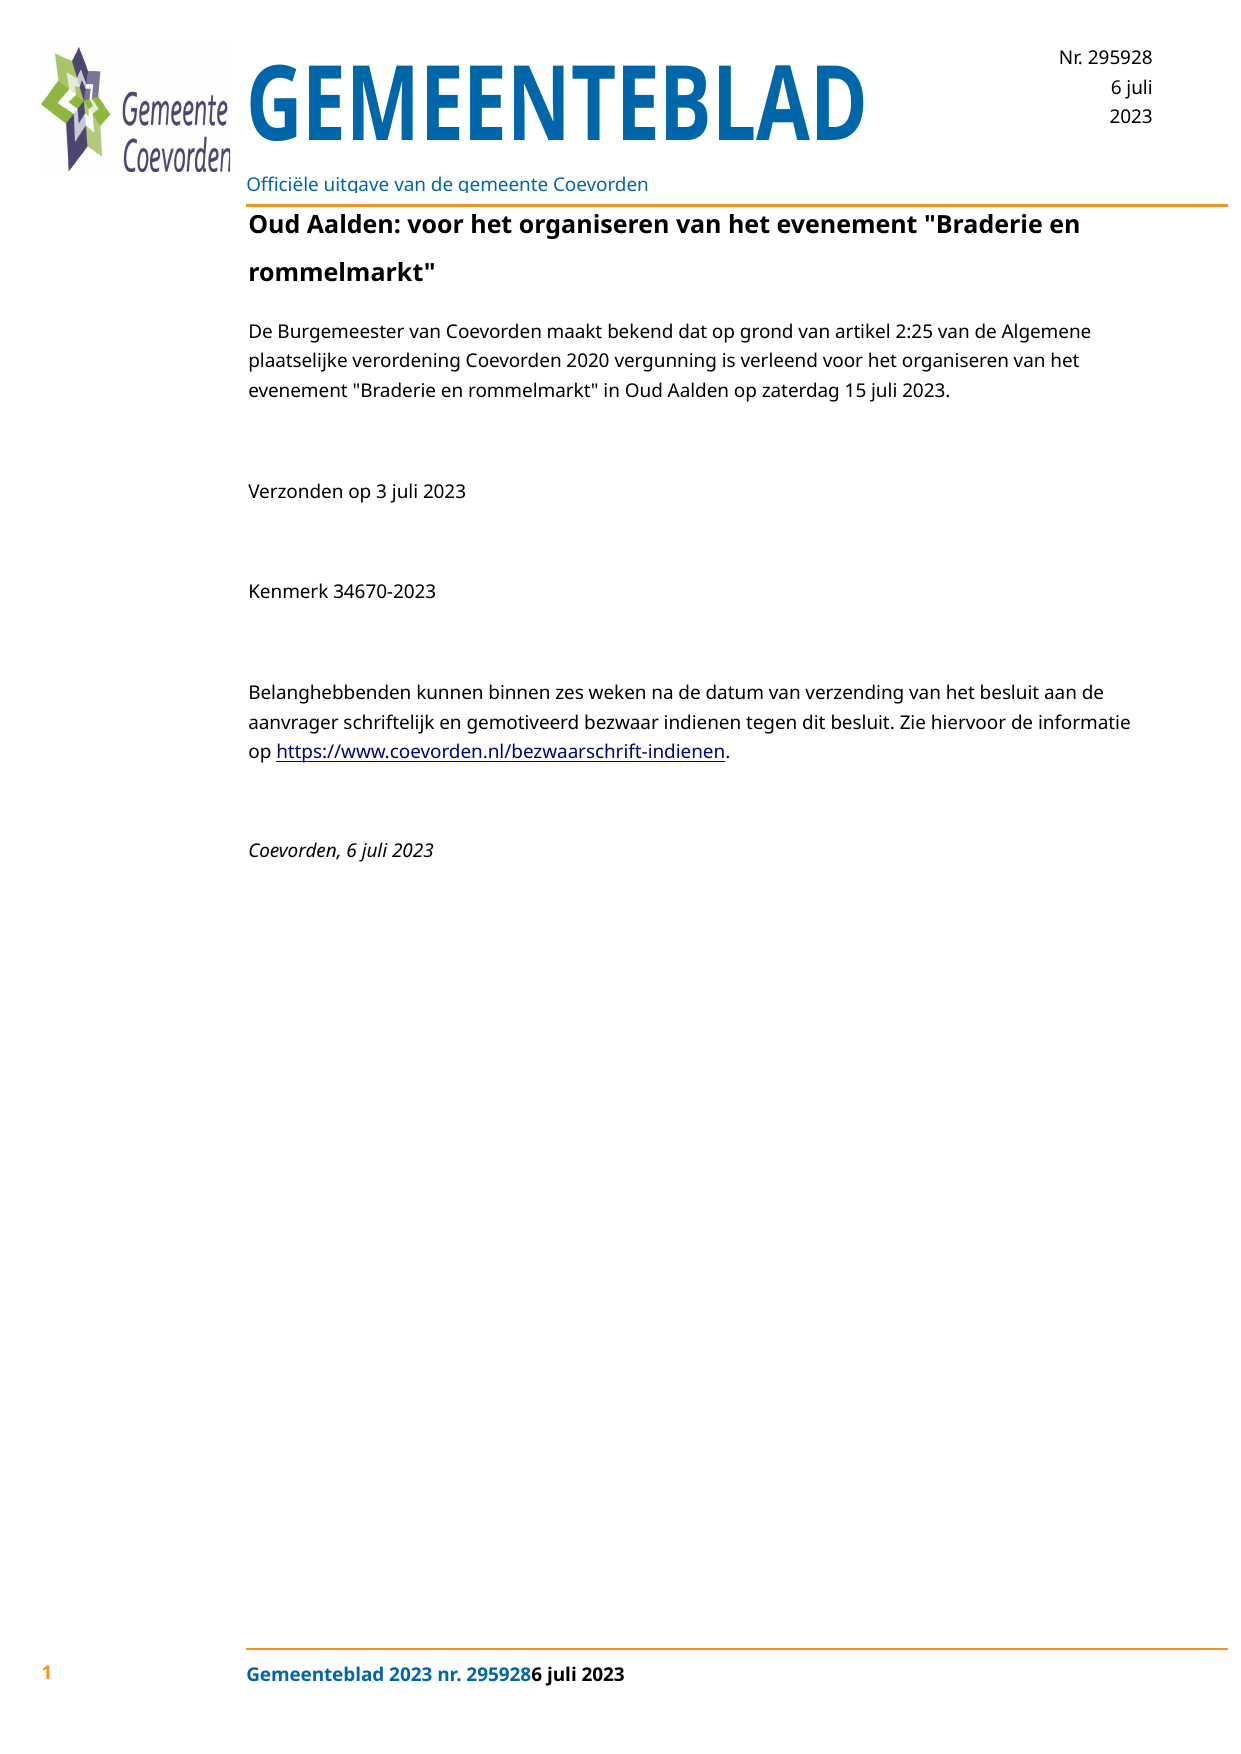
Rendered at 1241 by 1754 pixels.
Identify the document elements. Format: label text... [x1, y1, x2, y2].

text Coevorden, 6 juli 2023 [248, 837, 1152, 863]
picture [41, 47, 231, 172]
text De Burgemeester van Coevorden maakt bekend dat op grond van artikel 2:25 van de Algemene plaatselijke verordening Coevorden 2020 vergunning is verleend voor het organiseren van het evenement "Braderie en rommelmarkt" in Oud Aalden op zaterdag 15 juli 2023. [248, 318, 1152, 403]
text Verzonden op 3 juli 2023 [248, 478, 1152, 504]
text Oud Aalden: voor het organiseren van het evenement "Braderie en rommelmarkt" [248, 207, 1152, 288]
text Belanghebbenden kunnen binnen zes weken na de datum van verzending van het besluit aan de aanvrager schriftelijk en gemotiveerd bezwaar indienen tegen dit besluit. Zie hiervoor de informatie op https://www.coevorden.nl/bezwaarschrift-indienen. [248, 679, 1152, 764]
text Kenmerk 34670-2023 [248, 579, 1152, 604]
